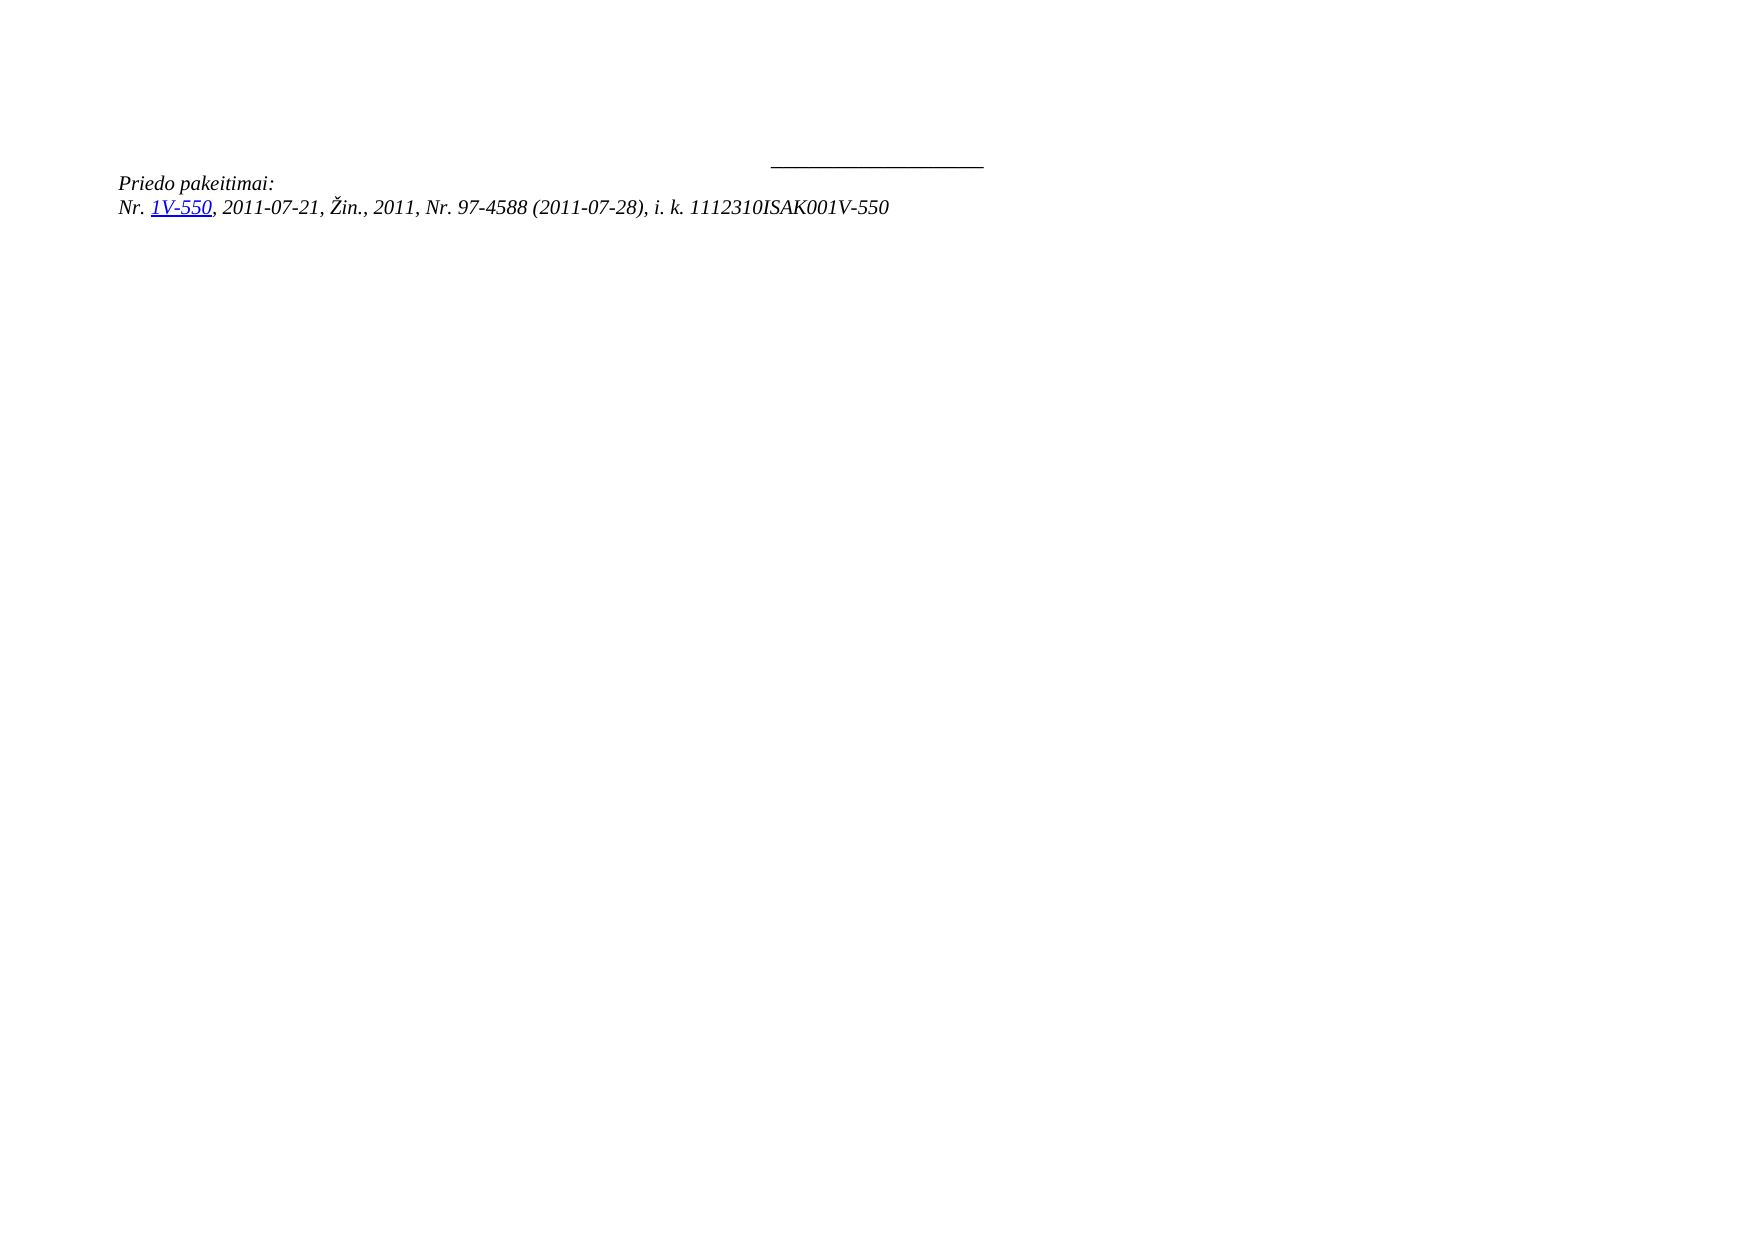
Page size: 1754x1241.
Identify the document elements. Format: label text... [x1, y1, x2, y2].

text Priedo pakeitimai: [118, 171, 1636, 195]
text _________________ [118, 142, 1636, 171]
text Nr. 1V-550, 2011-07-21, Žin., 2011, Nr. 97-4588 (2011-07-28), i. k. 1112310ISAK001V-550 [118, 195, 1636, 219]
